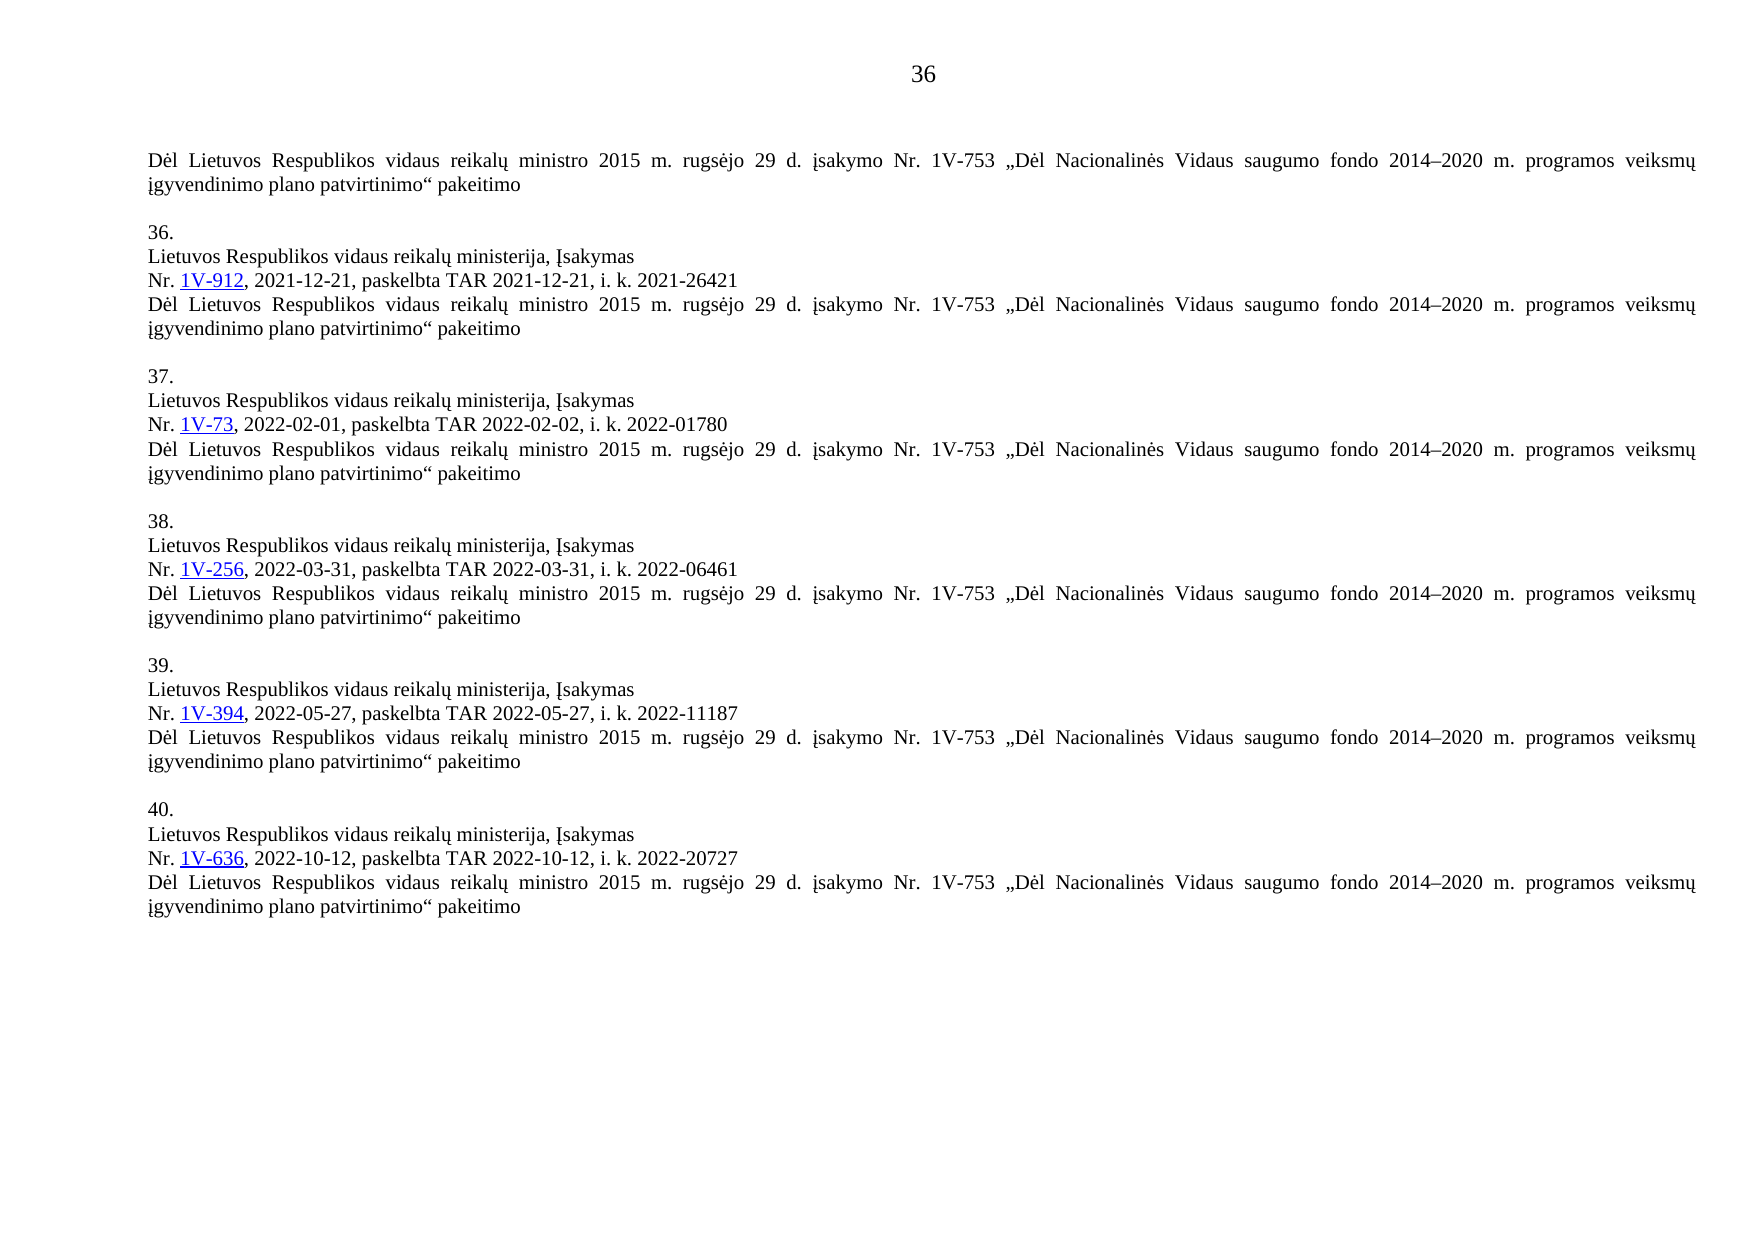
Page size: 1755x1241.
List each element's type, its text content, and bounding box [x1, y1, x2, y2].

text 38. [148, 509, 1699, 533]
text 37. [148, 364, 1699, 388]
text Nr. 1V-912, 2021-12-21, paskelbta TAR 2021-12-21, i. k. 2021-26421 [148, 268, 1699, 292]
text Dėl Lietuvos Respublikos vidaus reikalų ministro 2015 m. rugsėjo 29 d. įsakymo Nr. 1V-753 „Dėl Nacionalinės Vidaus saugumo fondo 2014–2020 m. programos veiksmų įgyvendinimo plano patvirtinimo“ pakeitimo [148, 869, 1699, 918]
text Lietuvos Respublikos vidaus reikalų ministerija, Įsakymas [148, 388, 1699, 412]
text 36. [148, 220, 1699, 244]
text 39. [148, 653, 1699, 677]
text Nr. 1V-256, 2022-03-31, paskelbta TAR 2022-03-31, i. k. 2022-06461 [148, 557, 1699, 581]
text Lietuvos Respublikos vidaus reikalų ministerija, Įsakymas [148, 677, 1699, 701]
text Dėl Lietuvos Respublikos vidaus reikalų ministro 2015 m. rugsėjo 29 d. įsakymo Nr. 1V-753 „Dėl Nacionalinės Vidaus saugumo fondo 2014–2020 m. programos veiksmų įgyvendinimo plano patvirtinimo“ pakeitimo [148, 292, 1699, 340]
text 40. [148, 797, 1699, 821]
text Dėl Lietuvos Respublikos vidaus reikalų ministro 2015 m. rugsėjo 29 d. įsakymo Nr. 1V-753 „Dėl Nacionalinės Vidaus saugumo fondo 2014–2020 m. programos veiksmų įgyvendinimo plano patvirtinimo“ pakeitimo [148, 148, 1699, 196]
text Nr. 1V-73, 2022-02-01, paskelbta TAR 2022-02-02, i. k. 2022-01780 [148, 412, 1699, 436]
text Lietuvos Respublikos vidaus reikalų ministerija, Įsakymas [148, 821, 1699, 846]
text Dėl Lietuvos Respublikos vidaus reikalų ministro 2015 m. rugsėjo 29 d. įsakymo Nr. 1V-753 „Dėl Nacionalinės Vidaus saugumo fondo 2014–2020 m. programos veiksmų įgyvendinimo plano patvirtinimo“ pakeitimo [148, 436, 1699, 484]
text Nr. 1V-394, 2022-05-27, paskelbta TAR 2022-05-27, i. k. 2022-11187 [148, 701, 1699, 725]
text Lietuvos Respublikos vidaus reikalų ministerija, Įsakymas [148, 244, 1699, 268]
text Dėl Lietuvos Respublikos vidaus reikalų ministro 2015 m. rugsėjo 29 d. įsakymo Nr. 1V-753 „Dėl Nacionalinės Vidaus saugumo fondo 2014–2020 m. programos veiksmų įgyvendinimo plano patvirtinimo“ pakeitimo [148, 581, 1699, 629]
text Lietuvos Respublikos vidaus reikalų ministerija, Įsakymas [148, 533, 1699, 557]
text Dėl Lietuvos Respublikos vidaus reikalų ministro 2015 m. rugsėjo 29 d. įsakymo Nr. 1V-753 „Dėl Nacionalinės Vidaus saugumo fondo 2014–2020 m. programos veiksmų įgyvendinimo plano patvirtinimo“ pakeitimo [148, 725, 1699, 773]
text Nr. 1V-636, 2022-10-12, paskelbta TAR 2022-10-12, i. k. 2022-20727 [148, 846, 1699, 869]
